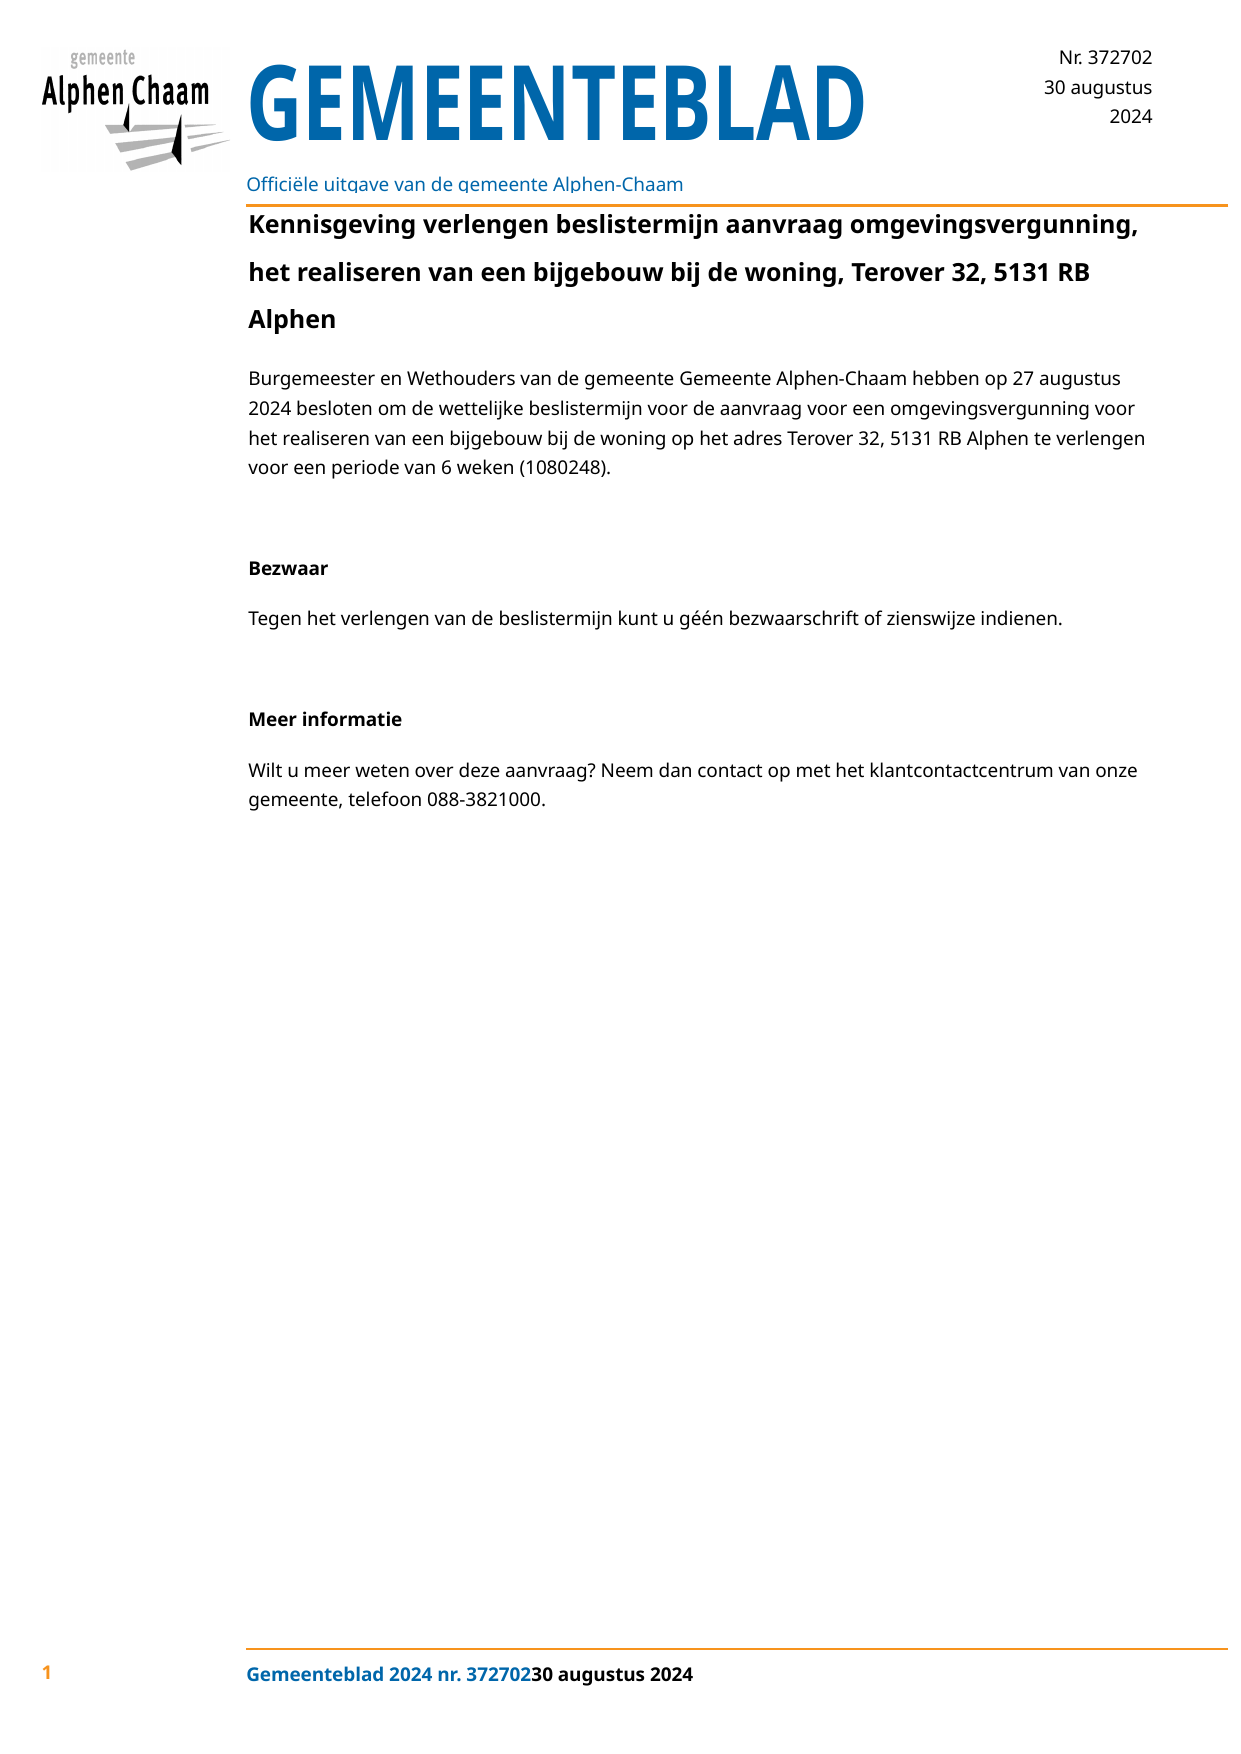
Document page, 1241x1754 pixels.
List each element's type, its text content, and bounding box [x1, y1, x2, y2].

text Tegen het verlengen van de beslistermijn kunt u géén bezwaarschrift of zienswijze indienen. [248, 606, 1152, 631]
text Meer informatie [248, 706, 1152, 732]
text Wilt u meer weten over deze aanvraag? Neem dan contact op met het klantcontactcentrum van onze gemeente, telefoon 088-3821000. [248, 757, 1152, 812]
text Kennisgeving verlengen beslistermijn aanvraag omgevingsvergunning, het realiseren van een bijgebouw bij de woning, Terover 32, 5131 RB Alphen [248, 207, 1152, 336]
picture [41, 47, 231, 172]
text Bezwaar [248, 555, 1152, 581]
text Burgemeester en Wethouders van de gemeente Gemeente Alphen-Chaam hebben op 27 augustus 2024 besloten om de wettelijke beslistermijn voor de aanvraag voor een omgevingsvergunning voor het realiseren van een bijgebouw bij de woning op het adres Terover 32, 5131 RB Alphen te verlengen voor een periode van 6 weken (1080248). [248, 366, 1152, 480]
